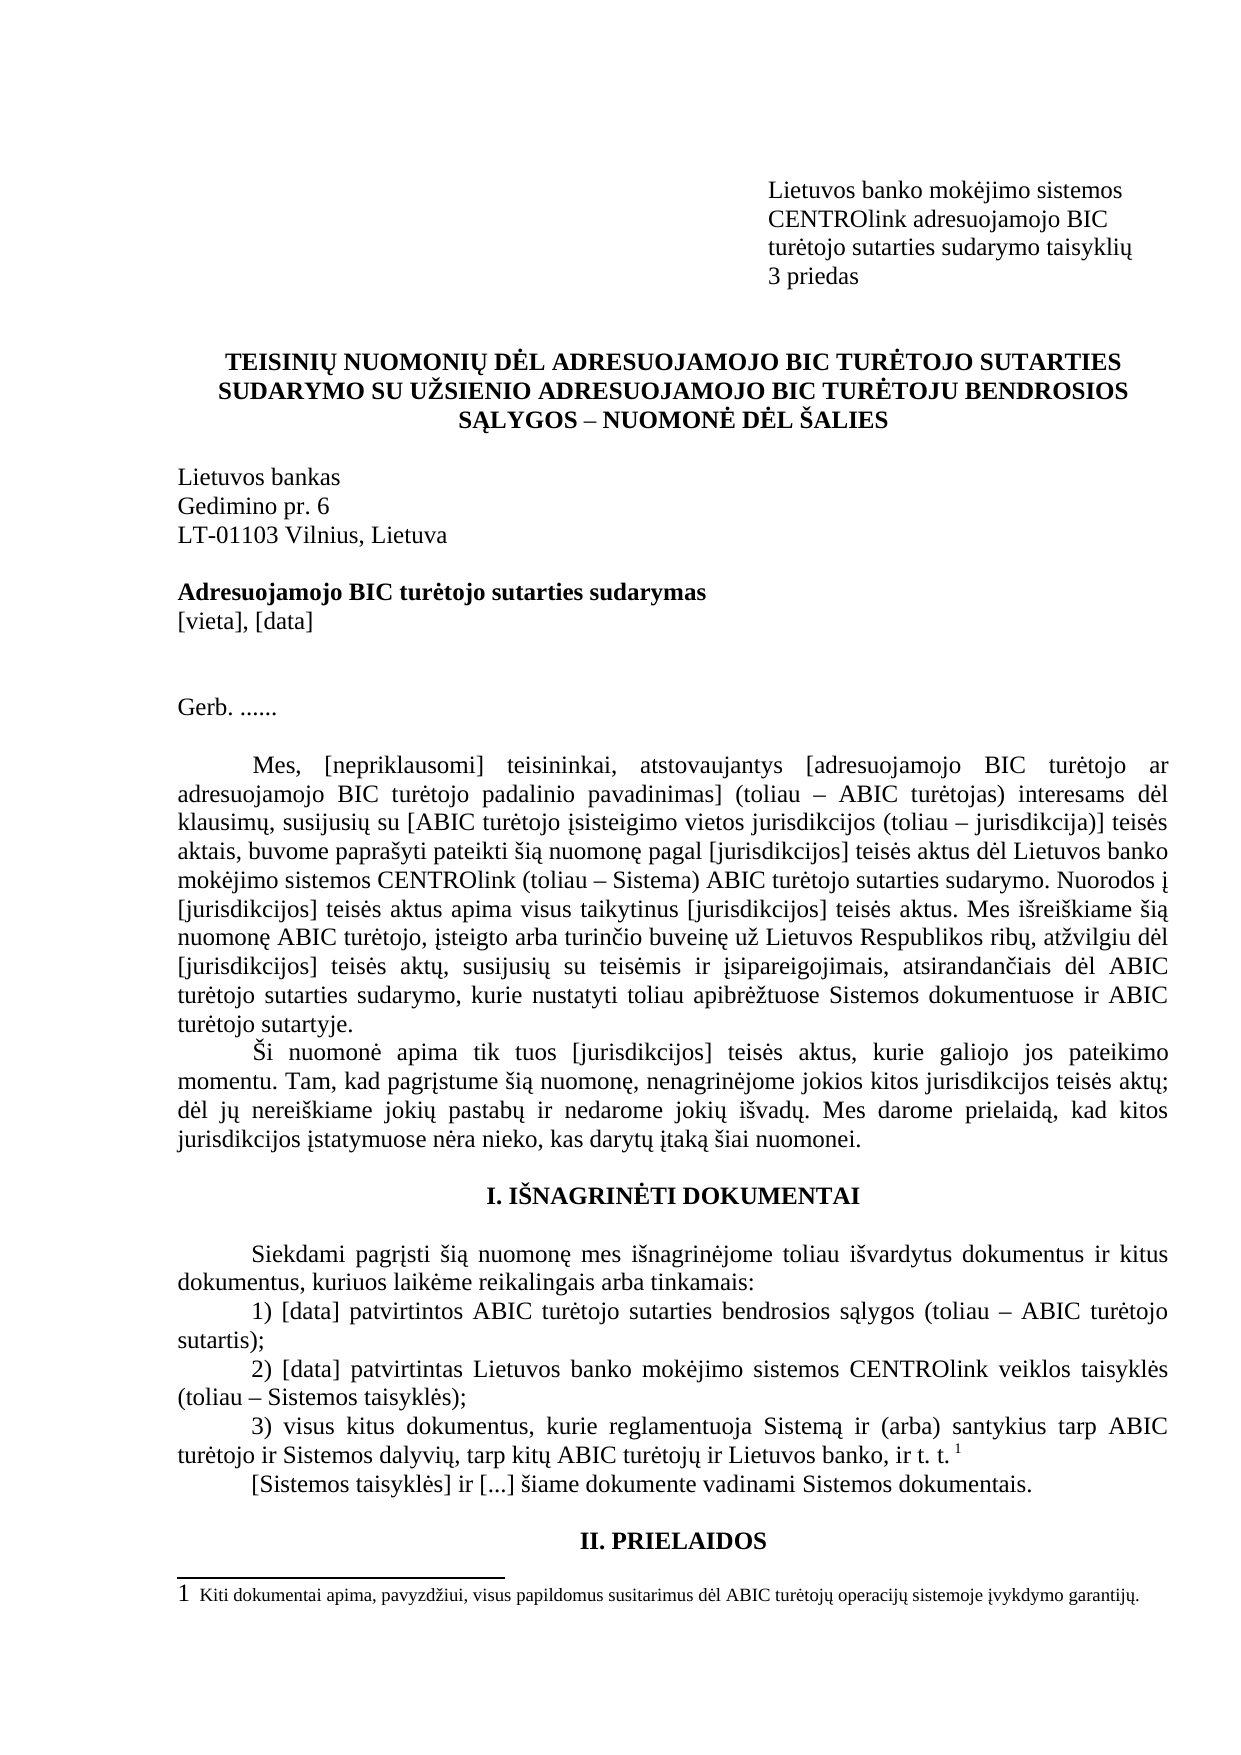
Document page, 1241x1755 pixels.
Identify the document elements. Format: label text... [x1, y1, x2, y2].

text CENTROlink adresuojamojo BIC [768, 204, 1169, 232]
text II. PRIELAIDOS [177, 1526, 1169, 1555]
text 1) [data] patvirtintos ABIC turėtojo sutarties bendrosios sąlygos (toliau – ABIC turėtojo sutartis); [177, 1296, 1169, 1354]
text Gedimino pr. 6 [177, 491, 1169, 520]
text Mes, [nepriklausomi] teisininkai, atstovaujantys [adresuojamojo BIC turėtojo ar adresuojamojo BIC turėtojo padalinio pavadinimas] (toliau – ABIC turėtojas) interesams dėl klausimų, susijusių su [ABIC turėtojo įsisteigimo vietos jurisdikcijos (toliau – jurisdikcija)] teisės aktais, buvome paprašyti pateikti šią nuomonę pagal [jurisdikcijos] teisės aktus dėl Lietuvos banko mokėjimo sistemos CENTROlink (toliau – Sistema) ABIC turėtojo sutarties sudarymo. Nuorodos į [jurisdikcijos] teisės aktus apima visus taikytinus [jurisdikcijos] teisės aktus. Mes išreiškiame šią nuomonę ABIC turėtojo, įsteigto arba turinčio buveinę už Lietuvos Respublikos ribų, atžvilgiu dėl [jurisdikcijos] teisės aktų, susijusių su teisėmis ir įsipareigojimais, atsirandančiais dėl ABIC turėtojo sutarties sudarymo, kurie nustatyti toliau apibrėžtuose Sistemos dokumentuose ir ABIC turėtojo sutartyje. [177, 750, 1169, 1037]
text Lietuvos bankas [177, 462, 1169, 491]
text Lietuvos banko mokėjimo sistemos [768, 175, 1169, 204]
text 2) [data] patvirtintas Lietuvos banko mokėjimo sistemos CENTROlink veiklos taisyklės (toliau – Sistemos taisyklės); [177, 1354, 1169, 1411]
text Ši nuomonė apima tik tuos [jurisdikcijos] teisės aktus, kurie galiojo jos pateikimo momentu. Tam, kad pagrįstume šią nuomonę, nenagrinėjome jokios kitos jurisdikcijos teisės aktų; dėl jų nereiškiame jokių pastabų ir nedarome jokių išvadų. Mes darome prielaidą, kad kitos jurisdikcijos įstatymuose nėra nieko, kas darytų įtaką šiai nuomonei. [177, 1037, 1169, 1152]
text Kiti dokumentai apima, pavyzdžiui, visus papildomus susitarimus dėl ABIC turėtojų operacijų sistemoje įvykdymo garantijų. [177, 1578, 1169, 1607]
text Adresuojamojo BIC turėtojo sutarties sudarymas [177, 577, 1169, 606]
text TEISINIŲ NUOMONIŲ DĖL ADRESUOJAMOJO BIC TURĖTOJO SUTARTIES SUDARYMO SU UŽSIENIO ADRESUOJAMOJO BIC TURĖTOJU BENDROSIOS SĄLYGOS – NUOMONĖ DĖL ŠALIES [177, 347, 1169, 434]
text turėtojo sutarties sudarymo taisyklių [768, 232, 1169, 261]
text Siekdami pagrįsti šią nuomonę mes išnagrinėjome toliau išvardytus dokumentus ir kitus dokumentus, kuriuos laikėme reikalingais arba tinkamais: [177, 1239, 1169, 1296]
text I. IŠNAGRINĖTI DOKUMENTAI [177, 1181, 1169, 1210]
text 3 priedas [768, 261, 1169, 290]
text 3) visus kitus dokumentus, kurie reglamentuoja Sistemą ir (arba) santykius tarp ABIC turėtojo ir Sistemos dalyvių, tarp kitų ABIC turėtojų ir Lietuvos banko, ir t. t. [177, 1411, 1169, 1469]
text Gerb. ...... [177, 692, 1169, 721]
text [Sistemos taisyklės] ir [...] šiame dokumente vadinami Sistemos dokumentais. [177, 1469, 1169, 1497]
text [vieta], [data] [177, 606, 1169, 635]
text LT-01103 Vilnius, Lietuva [177, 520, 1169, 549]
